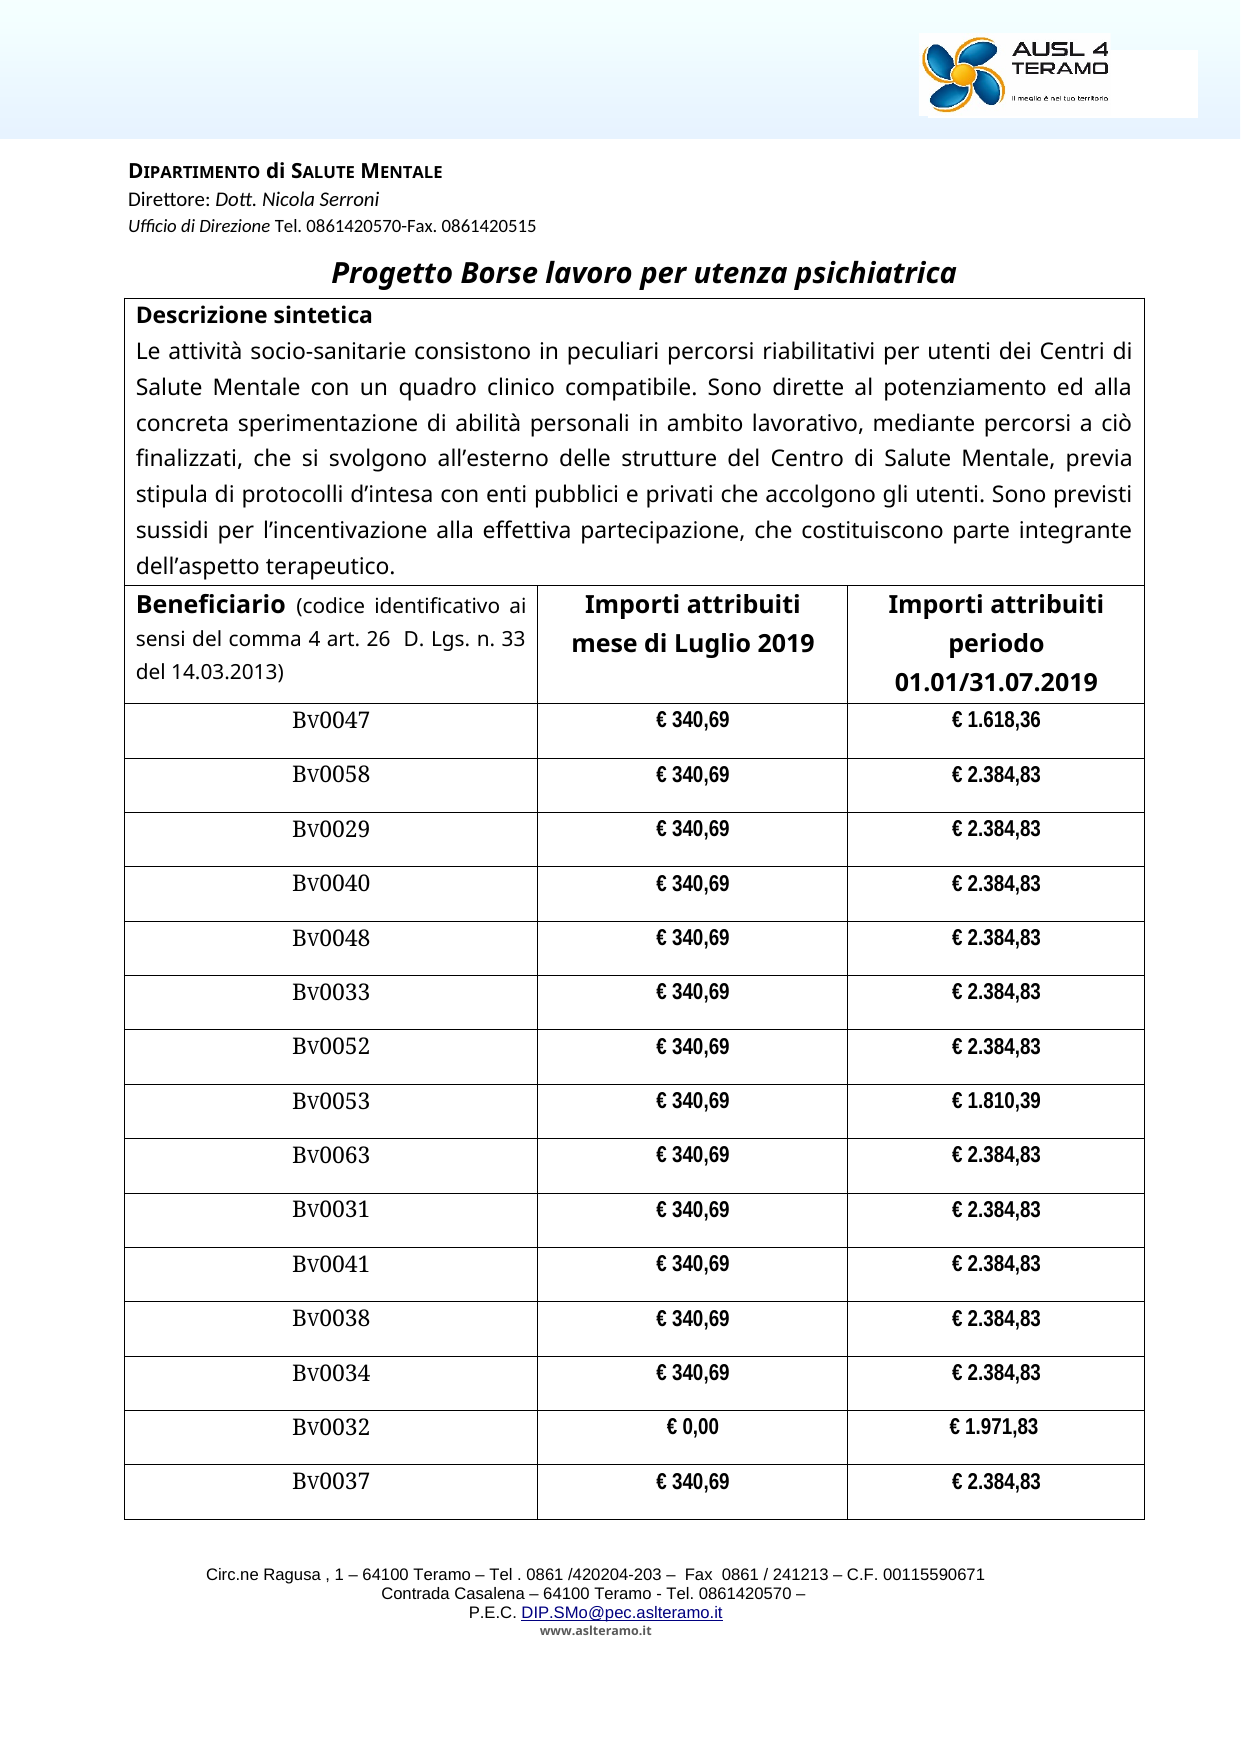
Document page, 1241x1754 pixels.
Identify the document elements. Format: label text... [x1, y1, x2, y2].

table_cell Bv0058 [125, 759, 537, 812]
table_cell € 340,69 [538, 1248, 847, 1301]
table_cell Bv0052 [125, 1030, 537, 1084]
table_cell € 340,69 [538, 1357, 847, 1410]
table_cell Bv0034 [125, 1357, 537, 1410]
table_cell Bv0047 [125, 704, 537, 757]
table_cell Bv0040 [125, 867, 537, 921]
table_cell € 2.384,83 [848, 1302, 1144, 1356]
table_cell € 2.384,83 [848, 922, 1144, 975]
table_cell € 1.618,36 [848, 704, 1144, 757]
table_cell € 2.384,83 [848, 1248, 1144, 1301]
table_cell € 340,69 [538, 704, 847, 757]
table_cell Bv0029 [125, 813, 537, 866]
table_cell € 2.384,83 [848, 1465, 1144, 1519]
table_cell Bv0053 [125, 1085, 537, 1138]
table_cell € 340,69 [538, 1194, 847, 1247]
table_cell € 1.810,39 [848, 1085, 1144, 1138]
table_cell € 340,69 [538, 976, 847, 1029]
table_cell Bv0033 [125, 976, 537, 1029]
table_cell Importi attribuiti mese di Luglio 2019 [538, 586, 847, 703]
table_cell Bv0037 [125, 1465, 537, 1519]
table_cell € 2.384,83 [848, 1139, 1144, 1192]
table_cell € 2.384,83 [848, 813, 1144, 866]
text Direttore: Dott. Nicola Serroni [128, 186, 1088, 211]
table_cell € 340,69 [538, 1465, 847, 1519]
table_cell Beneficiario (codice identificativo ai sensi del comma 4 art. 26 D. Lgs. n. 33 del 14.03.2013) [125, 586, 537, 703]
table_cell € 340,69 [538, 922, 847, 975]
table_cell € 2.384,83 [848, 976, 1144, 1029]
table_cell € 340,69 [538, 1139, 847, 1192]
table_cell Bv0031 [125, 1194, 537, 1247]
table_cell € 2.384,83 [848, 759, 1144, 812]
table_cell Bv0048 [125, 922, 537, 975]
table_cell € 2.384,83 [848, 1194, 1144, 1247]
table_cell € 340,69 [538, 1030, 847, 1084]
table_cell € 340,69 [538, 813, 847, 866]
text Ufficio di Direzione Tel. 0861420570-Fax. 0861420515 [128, 213, 1087, 238]
table_cell € 0,00 [538, 1411, 847, 1464]
table_cell € 340,69 [538, 867, 847, 921]
text Dipartimento di Salute Mentale [69, 156, 1122, 185]
table_cell € 2.384,83 [848, 1030, 1144, 1084]
table_cell Bv0038 [125, 1302, 537, 1356]
text Progetto Borse lavoro per utenza psichiatrica [69, 252, 1087, 292]
table_cell Importi attribuiti periodo 01.01/31.07.2019 [848, 586, 1144, 703]
table_cell € 2.384,83 [848, 867, 1144, 921]
table_cell € 1.971,83 [848, 1411, 1144, 1464]
table_header Descrizione sintetica Le attività socio-sanitarie consistono in peculiari percorsi riabilitativi per utenti dei Centri di Salute Mentale con un quadro clinico compatibile. Sono dirette al potenziamento ed alla concreta sperimentazione di abilità personali in ambito lavorativo, mediante percorsi a ciò finalizzati, che si svolgono all’esterno delle strutture del Centro di Salute Mentale, previa stipula di protocolli d’intesa con enti pubblici e privati che accolgono gli utenti. Sono previsti sussidi per l’incentivazione alla effettiva partecipazione, che costituiscono parte integrante dell’aspetto terapeutico. [125, 299, 1144, 585]
table_cell € 2.384,83 [848, 1357, 1144, 1410]
table_cell Bv0041 [125, 1248, 537, 1301]
table_cell € 340,69 [538, 759, 847, 812]
table_cell Bv0032 [125, 1411, 537, 1464]
table_cell Bv0063 [125, 1139, 537, 1192]
table_cell € 340,69 [538, 1302, 847, 1356]
table_cell € 340,69 [538, 1085, 847, 1138]
